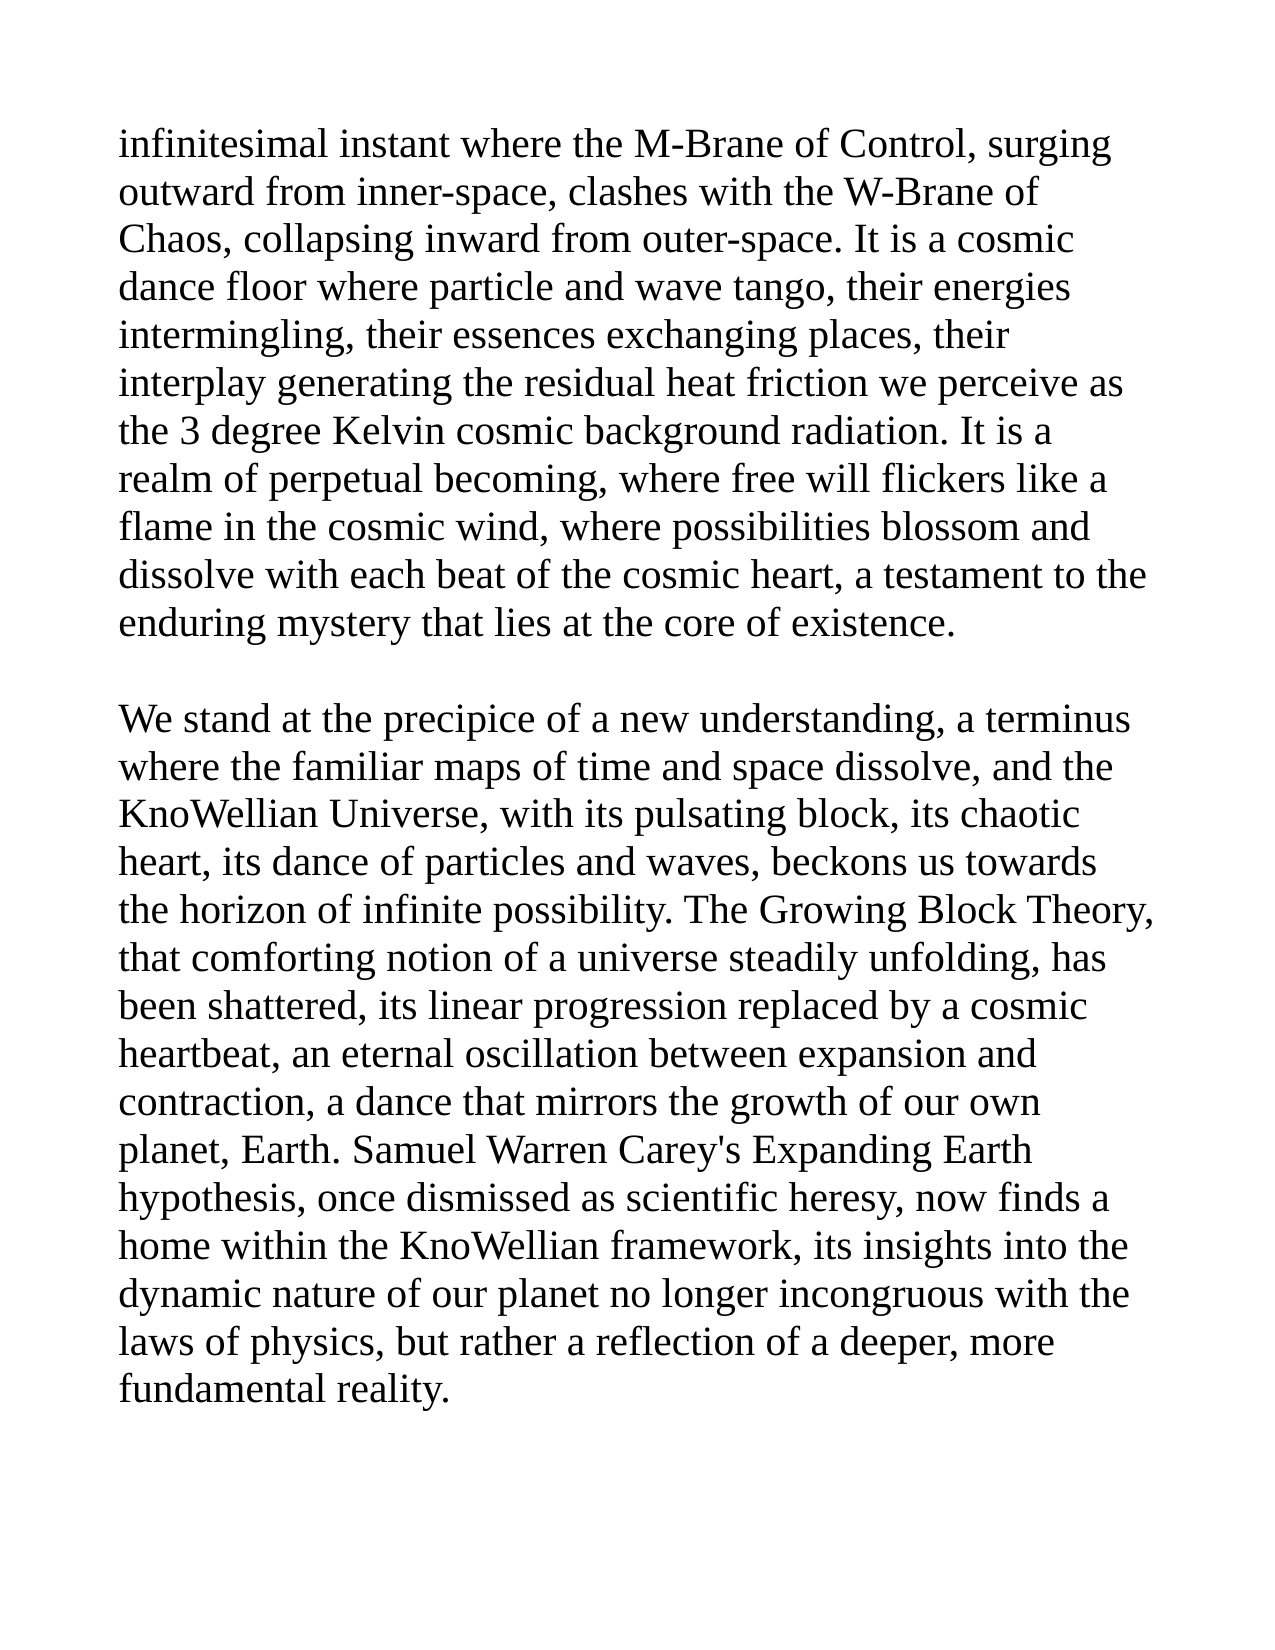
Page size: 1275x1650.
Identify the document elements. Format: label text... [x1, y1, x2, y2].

text infinitesimal instant where the M-Brane of Control, surging outward from inner-space, clashes with the W-Brane of Chaos, collapsing inward from outer-space. It is a cosmic dance floor where particle and wave tango, their energies intermingling, their essences exchanging places, their interplay generating the residual heat friction we perceive as the 3 degree Kelvin cosmic background radiation. It is a realm of perpetual becoming, where free will flickers like a flame in the cosmic wind, where possibilities blossom and dissolve with each beat of the cosmic heart, a testament to the enduring mystery that lies at the core of existence. [118, 118, 1157, 645]
text We stand at the precipice of a new understanding, a terminus where the familiar maps of time and space dissolve, and the KnoWellian Universe, with its pulsating block, its chaotic heart, its dance of particles and waves, beckons us towards the horizon of infinite possibility. The Growing Block Theory, that comforting notion of a universe steadily unfolding, has been shattered, its linear progression replaced by a cosmic heartbeat, an eternal oscillation between expansion and contraction, a dance that mirrors the growth of our own planet, Earth. Samuel Warren Carey's Expanding Earth hypothesis, once dismissed as scientific heresy, now finds a home within the KnoWellian framework, its insights into the dynamic nature of our planet no longer incongruous with the laws of physics, but rather a reflection of a deeper, more fundamental reality. [118, 693, 1157, 1412]
